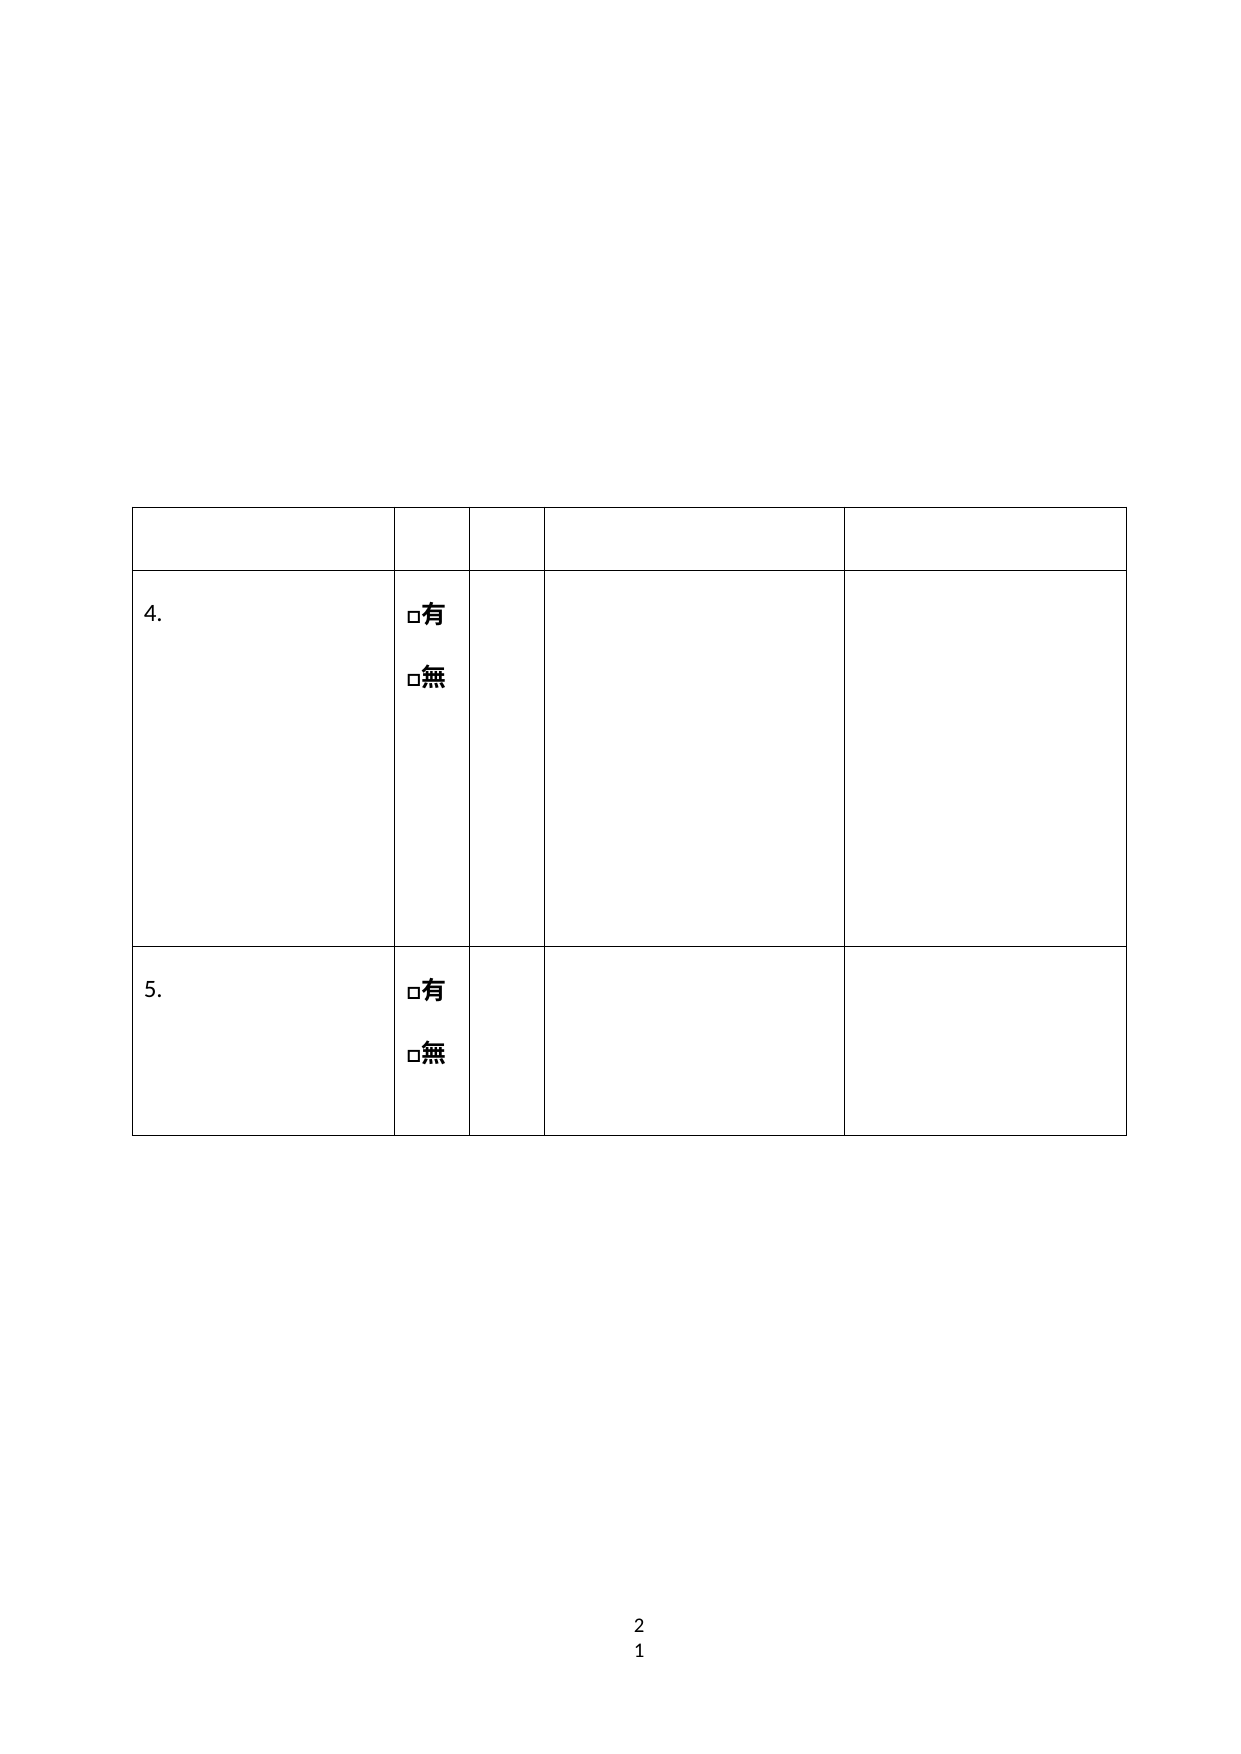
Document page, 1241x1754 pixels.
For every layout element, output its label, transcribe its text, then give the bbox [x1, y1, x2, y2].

table_cell [133, 947, 394, 1135]
table_cell [545, 508, 844, 570]
table_cell □有 □無 [395, 947, 469, 1135]
table_cell [845, 571, 1126, 946]
table_cell □有 □無 [395, 571, 469, 946]
table_cell [470, 571, 544, 946]
table_cell [845, 947, 1126, 1135]
table_cell [133, 571, 394, 946]
table_cell [133, 508, 394, 570]
table_cell [545, 947, 844, 1135]
table_cell [470, 508, 544, 570]
table_cell [545, 571, 844, 946]
table_cell [470, 947, 544, 1135]
table_cell [845, 508, 1126, 570]
table_cell [395, 508, 469, 570]
